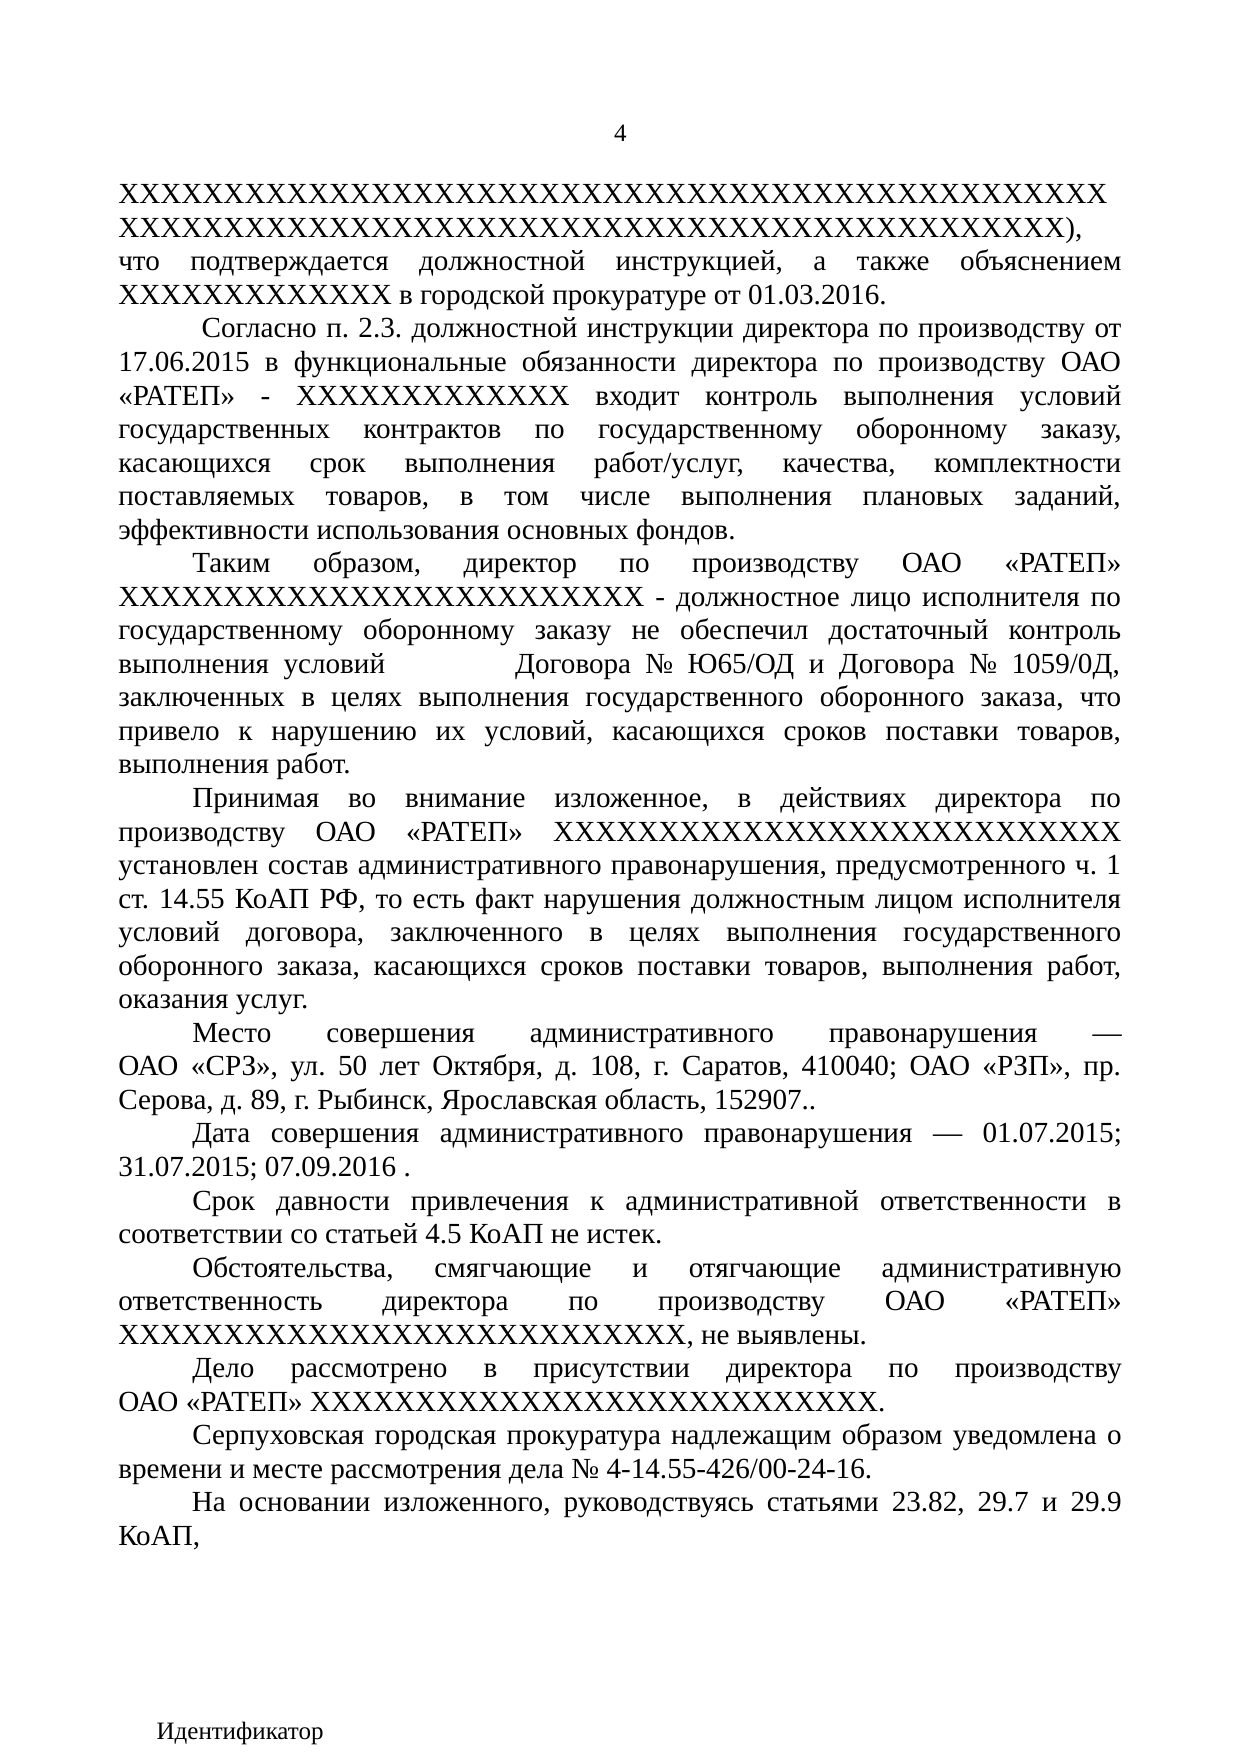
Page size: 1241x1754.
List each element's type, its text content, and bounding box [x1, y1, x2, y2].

text Дата совершения административного правонарушения — 01.07.2015; 31.07.2015; 07.09.2016 . [118, 1116, 1122, 1183]
text Серпуховская городская прокуратура надлежащим образом уведомлена о времени и месте рассмотрения дела № 4-14.55-426/00-24-16. [118, 1417, 1122, 1484]
text Принимая во внимание изложенное, в действиях директора по производству ОАО «РАТЕП» XXXXXXXXXXXXXXXXXXXXXXXXXXX установлен состав административного правонарушения, предусмотренного ч. 1 ст. 14.55 КоАП РФ, то есть факт нарушения должностным лицом исполнителя условий договора, заключенного в целях выполнения государственного оборонного заказа, касающихся сроков поставки товаров, выполнения работ, оказания услуг. [118, 780, 1122, 1015]
text Срок давности привлечения к административной ответственности в соответствии со статьей 4.5 КоАП не истек. [118, 1183, 1122, 1250]
text Дело рассмотрено в присутствии директора по производству ОАО «РАТЕП» XXXXXXXXXXXXXXXXXXXXXXXXXXX. [118, 1350, 1122, 1417]
text XXXXXXXXXXXXXXXXXXXXXXXXXXXXXXXXXXXXXXXXXXXXXXXXXXXXXXXXXXXXXXXXXXXXXXXXXXXXXXXXXXXXXXXXXXXX), что подтверждается должностной инструкцией, а также объяснением XXXXXXXXXXXXX в городской прокуратуре от 01.03.2016. [118, 176, 1122, 311]
text Согласно п. 2.3. должностной инструкции директора по производству от 17.06.2015 в функциональные обязанности директора по производству ОАО «РАТЕП» - XXXXXXXXXXXXX входит контроль выполнения условий государственных контрактов по государственному оборонному заказу, касающихся срок выполнения работ/услуг, качества, комплектности поставляемых товаров, в том числе выполнения плановых заданий, эффективности использования основных фондов. [118, 311, 1122, 545]
text Обстоятельства, смягчающие и отягчающие административную ответственность директора по производству ОАО «РАТЕП» XXXXXXXXXXXXXXXXXXXXXXXXXXX, не выявлены. [118, 1250, 1122, 1350]
text Таким образом, директор по производству ОАО «РАТЕП» XXXXXXXXXXXXXXXXXXXXXXXXX - должностное лицо исполнителя по государственному оборонному заказу не обеспечил достаточный контроль выполнения условий Договора № Ю65/ОД и Договора № 1059/0Д, заключенных в целях выполнения государственного оборонного заказа, что привело к нарушению их условий, касающихся сроков поставки товаров, выполнения работ. [118, 545, 1122, 780]
text Место совершения административного правонарушения — ОАО «СРЗ», ул. 50 лет Октября, д. 108, г. Саратов, 410040; ОАО «РЗП», пр. Серова, д. 89, г. Рыбинск, Ярославская область, 152907.. [118, 1015, 1122, 1116]
text На основании изложенного, руководствуясь статьями 23.82, 29.7 и 29.9 КоАП, [118, 1484, 1122, 1552]
